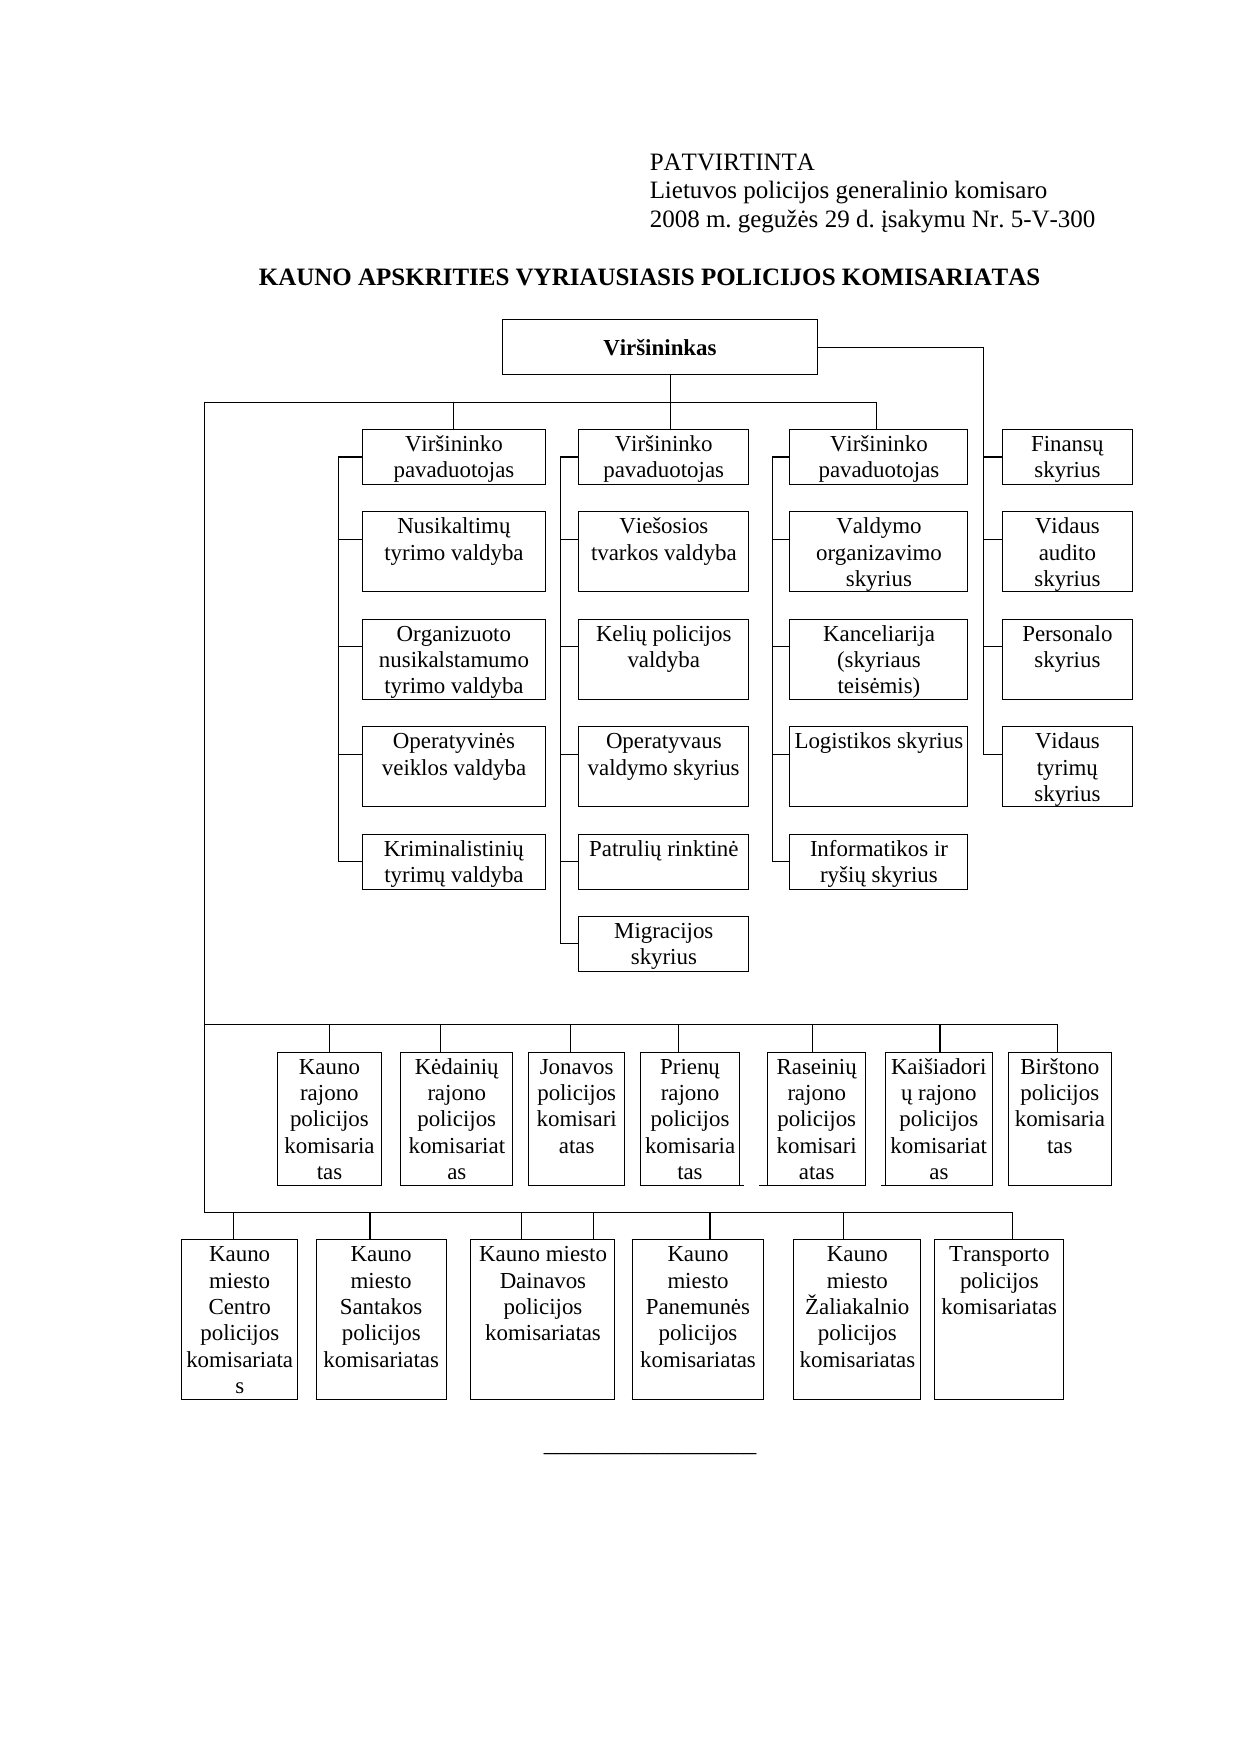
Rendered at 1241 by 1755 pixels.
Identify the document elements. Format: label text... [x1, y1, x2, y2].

table_cell [1111, 1024, 1132, 1052]
table_cell [181, 943, 204, 971]
table_cell [773, 484, 789, 511]
table_cell [773, 755, 789, 806]
table_cell [790, 700, 794, 726]
table_cell [449, 403, 453, 429]
table_cell [561, 647, 578, 699]
table_cell [522, 1213, 534, 1239]
table_cell [561, 806, 579, 834]
table_cell [181, 834, 204, 861]
table_cell Birštono policijos komisariatas [1009, 1053, 1111, 1184]
table_cell [363, 890, 367, 916]
table_cell [615, 1239, 632, 1398]
table_cell [749, 943, 789, 971]
table_cell [749, 619, 772, 646]
table_cell [545, 916, 560, 943]
table_cell [181, 1185, 204, 1212]
table_cell [906, 1213, 954, 1239]
table_cell [358, 403, 362, 429]
table_cell [968, 754, 1002, 806]
table_cell [534, 1213, 593, 1239]
table_cell [984, 540, 1002, 591]
table_cell [968, 348, 972, 374]
table_cell [579, 700, 583, 726]
table_cell [181, 726, 204, 753]
table_cell [785, 375, 789, 402]
table_cell [749, 646, 772, 699]
table_cell [363, 347, 502, 374]
table_cell [205, 1025, 209, 1052]
table_cell [546, 511, 560, 538]
table_cell [481, 998, 1008, 1024]
table_cell [503, 375, 507, 402]
table_cell [561, 458, 578, 484]
table_cell [339, 755, 362, 806]
table_cell [625, 1052, 640, 1184]
table_cell [363, 807, 545, 834]
table_cell [790, 971, 968, 998]
table_cell [181, 861, 204, 888]
table_cell [740, 1052, 767, 1184]
table_cell [273, 1025, 277, 1052]
table_cell Kriminalistinių tyrimų valdyba [363, 835, 545, 888]
table_cell [773, 540, 789, 591]
table_cell [1083, 1212, 1115, 1239]
table_cell [579, 403, 583, 429]
table_cell [1058, 1024, 1111, 1052]
table_cell [556, 889, 560, 916]
table_cell [1064, 1239, 1078, 1398]
table_cell [545, 699, 560, 726]
table_cell [998, 889, 1002, 916]
table_cell [545, 591, 560, 619]
table_cell [205, 374, 350, 402]
table_cell Migracijos skyrius [579, 917, 748, 971]
table_cell [808, 1025, 812, 1052]
table_cell [396, 998, 481, 1024]
table_cell [790, 403, 794, 429]
table_cell [1002, 943, 1132, 971]
table_cell [954, 1213, 1012, 1239]
table_cell [371, 1213, 404, 1239]
table_cell [984, 647, 1002, 699]
table_cell [964, 592, 968, 619]
table_cell [749, 754, 772, 806]
table_cell [790, 890, 794, 916]
table_cell [968, 806, 1002, 834]
table_cell [790, 485, 794, 511]
table_cell [181, 1024, 204, 1052]
table_cell [773, 458, 789, 484]
table_cell [744, 890, 748, 916]
table_cell [205, 646, 338, 699]
table_cell [984, 402, 1002, 429]
table_cell [984, 591, 1002, 619]
table_cell [528, 1186, 624, 1212]
table_cell Nusikaltimų tyrimo valdyba [363, 512, 545, 591]
table_cell [992, 1185, 1008, 1212]
text _________________ [177, 1428, 1122, 1457]
table_cell [546, 429, 561, 456]
table_cell [363, 592, 367, 619]
table_cell [968, 374, 983, 402]
table_cell [545, 889, 549, 916]
table_cell [993, 1052, 1008, 1184]
table_cell [339, 726, 362, 753]
table_cell [877, 402, 968, 429]
table_cell [181, 889, 204, 916]
table_cell [817, 374, 968, 402]
table_cell [358, 458, 362, 484]
table_cell [640, 1186, 744, 1212]
table_cell [898, 1025, 902, 1052]
table_cell [1128, 807, 1132, 834]
table_cell [748, 484, 772, 511]
table_cell Personalo skyrius [1003, 620, 1132, 699]
table_cell [386, 1025, 391, 1052]
table_cell [579, 592, 583, 619]
table_cell [181, 1052, 204, 1184]
table_cell [278, 1025, 282, 1052]
table_cell [1002, 889, 1006, 916]
table_cell [785, 889, 789, 916]
table_cell [205, 456, 338, 484]
table_cell [546, 619, 560, 646]
table_cell [561, 484, 579, 511]
table_cell [749, 834, 772, 861]
table_cell [181, 646, 204, 699]
table_cell Kauno miesto Panemunės policijos komisariatas [633, 1240, 763, 1398]
table_cell [205, 429, 339, 456]
table_cell Logistikos skyrius [790, 727, 967, 806]
table_cell [748, 971, 789, 998]
table_cell [363, 916, 545, 943]
table_cell [181, 619, 204, 646]
table_cell [1004, 1025, 1008, 1052]
table_cell [181, 591, 204, 619]
table_cell [545, 943, 578, 971]
table_cell [1008, 1025, 1012, 1052]
text 2008 m. gegužės 29 d. įsakymu Nr. 5-V-300 [649, 204, 1122, 233]
table_cell [392, 998, 396, 1024]
table_cell [181, 754, 204, 806]
table_cell [1128, 592, 1132, 619]
table_cell [1002, 971, 1132, 998]
table_cell [1002, 861, 1132, 888]
table_cell [205, 834, 338, 861]
table_cell [436, 1025, 440, 1052]
table_cell [339, 619, 362, 646]
table_cell [744, 1185, 759, 1212]
table_cell [744, 700, 748, 726]
table_cell [561, 755, 578, 806]
table_cell [339, 699, 362, 726]
table_cell [441, 1025, 445, 1052]
table_cell [546, 456, 560, 484]
table_cell [545, 971, 579, 998]
text PATVIRTINTA [649, 147, 1122, 176]
table_cell Patrulių rinktinė [579, 835, 748, 888]
table_cell [546, 726, 560, 753]
table_cell [813, 375, 817, 402]
table_cell [759, 1186, 865, 1212]
table_cell [1128, 485, 1132, 511]
table_cell [541, 700, 545, 726]
table_cell [785, 862, 789, 888]
table_cell [968, 726, 983, 753]
table_cell [561, 591, 579, 619]
table_cell [773, 511, 789, 538]
table_cell [325, 1025, 329, 1052]
table_cell [666, 403, 670, 429]
table_cell [984, 347, 1002, 374]
table_cell [579, 890, 583, 916]
table_cell [273, 998, 277, 1024]
table_cell [561, 916, 578, 943]
table_cell [749, 726, 772, 753]
table_cell [545, 403, 549, 429]
table_cell [1111, 998, 1132, 1024]
table_cell [181, 998, 186, 1024]
table_cell [579, 972, 748, 998]
table_header [1002, 319, 1132, 347]
table_cell [625, 1185, 640, 1212]
table_cell [546, 861, 560, 888]
table_cell [964, 807, 968, 834]
table_cell [1128, 889, 1132, 916]
table_cell [773, 699, 789, 726]
table_cell [1002, 347, 1132, 374]
table_cell [968, 889, 972, 916]
table_cell [968, 971, 1002, 998]
table_cell [984, 484, 1002, 511]
table_cell [968, 943, 1002, 971]
table_cell [666, 375, 670, 402]
table_cell [546, 754, 560, 806]
table_cell [773, 806, 789, 834]
table_cell [298, 1239, 316, 1398]
table_cell [495, 1025, 499, 1052]
table_cell [509, 1185, 528, 1212]
table_cell [1053, 1025, 1057, 1052]
table_header [205, 319, 350, 347]
table_cell [881, 1186, 992, 1212]
table_cell [561, 834, 578, 861]
table_cell [205, 539, 338, 591]
table_cell [968, 699, 983, 726]
table_cell Operatyvinės veiklos valdyba [363, 727, 545, 806]
table_cell [1013, 1212, 1083, 1239]
table_header [181, 319, 205, 347]
table_cell Kauno miesto Santakos policijos komisariatas [317, 1240, 446, 1398]
table_cell [330, 1025, 334, 1052]
table_cell [363, 700, 367, 726]
table_cell [181, 806, 204, 834]
table_cell [749, 429, 773, 456]
table_cell [382, 1025, 386, 1052]
table_cell [205, 998, 209, 1024]
table_cell [790, 916, 968, 971]
table_cell [611, 1025, 615, 1052]
table_cell [579, 807, 583, 834]
table_cell Kauno miesto Žaliakalnio policijos komisariatas [794, 1240, 920, 1398]
table_cell [790, 375, 794, 402]
table_cell [363, 943, 545, 971]
table_cell [205, 484, 338, 511]
table_cell [748, 699, 772, 726]
table_cell [541, 403, 545, 429]
table_cell [339, 484, 362, 511]
table_cell [718, 1025, 722, 1052]
table_cell [749, 456, 772, 484]
table_cell [1128, 700, 1132, 726]
table_cell [350, 374, 362, 402]
table_cell [205, 699, 338, 726]
table_cell [968, 834, 1002, 861]
table_cell [339, 889, 362, 916]
table_cell [339, 862, 362, 888]
table_cell [984, 726, 1002, 753]
table_cell [606, 1025, 611, 1052]
table_cell [181, 402, 204, 429]
table_cell [205, 619, 338, 646]
table_cell [339, 540, 362, 591]
table_cell [744, 807, 748, 834]
table_cell [1078, 1239, 1132, 1398]
table_cell [278, 1186, 381, 1212]
table_cell [205, 1185, 277, 1212]
table_cell [813, 1025, 817, 1052]
table_cell [561, 699, 579, 726]
table_cell [782, 1213, 843, 1239]
table_cell [671, 375, 675, 402]
table_cell Finansų skyrius [1003, 430, 1132, 484]
table_cell [181, 699, 204, 726]
table_cell [1008, 998, 1058, 1024]
table_cell [764, 1239, 793, 1398]
table_cell [893, 1025, 897, 1052]
table_header [818, 319, 968, 347]
table_cell [205, 806, 338, 834]
table_cell [561, 429, 578, 456]
table_cell Transporto policijos komisariatas [935, 1240, 1063, 1398]
table_cell [872, 403, 876, 429]
table_cell [687, 1213, 709, 1239]
table_cell [205, 511, 338, 538]
table_cell [1002, 592, 1006, 619]
table_cell [205, 971, 362, 998]
table_cell [1002, 485, 1006, 511]
table_cell [773, 619, 789, 646]
table_cell [561, 862, 565, 888]
text Lietuvos policijos generalinio komisaro [649, 176, 1122, 204]
table_cell [181, 456, 204, 484]
table_cell [749, 916, 773, 943]
table_cell [1112, 1052, 1132, 1184]
table_cell [984, 619, 1002, 646]
table_cell Kauno miesto Dainavos policijos komisariatas [471, 1240, 614, 1398]
table_cell [748, 591, 772, 619]
table_cell [790, 807, 794, 834]
table_cell [339, 834, 362, 861]
table_cell [979, 348, 983, 374]
table_cell [339, 429, 362, 456]
table_cell [1002, 402, 1132, 429]
table_cell [773, 862, 777, 888]
table_cell [968, 591, 983, 619]
table_cell [671, 403, 675, 429]
table_cell [181, 347, 205, 374]
table_cell Viešosios tvarkos valdyba [579, 512, 748, 591]
table_cell [1002, 374, 1132, 402]
table_cell [984, 374, 1002, 402]
table_cell [546, 834, 560, 861]
table_cell [363, 971, 545, 998]
table_cell [594, 1213, 687, 1239]
table_cell [575, 403, 579, 429]
table_cell [773, 591, 789, 619]
table_cell [773, 889, 777, 916]
table_header [968, 319, 983, 347]
table_cell [561, 619, 578, 646]
table_cell [234, 1213, 285, 1239]
table_cell [181, 374, 205, 402]
table_cell [748, 403, 752, 429]
table_cell [491, 1025, 495, 1052]
table_cell Viršininko pavaduotojas [579, 430, 748, 484]
table_cell [546, 646, 560, 699]
table_cell [575, 889, 579, 916]
table_cell [181, 916, 204, 943]
table_cell [205, 943, 362, 971]
table_cell [513, 1052, 528, 1184]
table_cell [984, 699, 1002, 726]
table_cell [964, 700, 968, 726]
table_cell [181, 971, 204, 998]
table_cell [968, 861, 1002, 888]
table_cell [844, 1213, 906, 1239]
table_cell [181, 484, 204, 511]
table_cell [350, 347, 362, 374]
table_cell [1115, 1212, 1132, 1239]
table_cell [711, 1213, 782, 1239]
table_cell [773, 834, 789, 861]
table_cell [181, 539, 204, 591]
table_cell [964, 485, 968, 511]
table_cell [381, 1185, 400, 1212]
table_cell [984, 458, 1002, 484]
table_cell [984, 511, 1002, 538]
table_cell [674, 1025, 678, 1052]
table_cell [968, 484, 983, 511]
table_cell [205, 889, 339, 916]
table_cell [546, 539, 560, 591]
table_cell [339, 591, 362, 619]
table_cell [278, 998, 282, 1024]
table_cell [205, 347, 350, 374]
table_cell [541, 592, 545, 619]
table_cell [785, 403, 789, 429]
table_cell [205, 403, 209, 429]
table_cell Jonavos policijos komisariatas [529, 1053, 624, 1184]
text KAUNO APSKRITIES VYRIAUSIASIS POLICIJOS KOMISARIATAS [177, 262, 1122, 291]
table_cell [744, 592, 748, 619]
table_cell [968, 402, 983, 429]
table_header Viršininkas [503, 320, 817, 374]
table_cell [545, 484, 560, 511]
table_cell [447, 1239, 470, 1398]
table_cell [561, 511, 578, 538]
table_cell [561, 540, 578, 591]
table_cell [968, 429, 983, 456]
table_cell [1058, 998, 1111, 1024]
table_cell [968, 619, 983, 646]
table_cell [205, 726, 338, 753]
table_cell [579, 485, 583, 511]
table_cell [749, 511, 772, 538]
table_cell [1002, 807, 1006, 834]
table_cell [748, 806, 772, 834]
table_cell [382, 1052, 400, 1184]
table_cell Operatyvaus valdymo skyrius [579, 727, 748, 806]
table_cell [744, 403, 748, 429]
table_cell [285, 1213, 369, 1239]
table_cell [749, 539, 772, 591]
table_cell Informatikos ir ryšių skyrius [790, 835, 967, 888]
table_cell [835, 1025, 839, 1052]
table_cell [773, 916, 789, 943]
table_cell [968, 511, 983, 538]
table_cell [363, 403, 367, 429]
table_cell [1002, 834, 1132, 861]
table_cell [968, 646, 983, 699]
table_cell [768, 889, 773, 916]
table_cell [984, 429, 1002, 456]
table_cell [205, 591, 338, 619]
table_cell [339, 806, 362, 834]
table_cell [400, 1186, 508, 1212]
table_cell [541, 890, 545, 916]
table_cell [773, 647, 789, 699]
table_cell [339, 511, 362, 538]
table_cell [363, 485, 367, 511]
table_cell Viršininko pavaduotojas [363, 430, 545, 484]
table_cell [839, 1025, 843, 1052]
table_cell [968, 916, 1002, 943]
table_cell Viršininko pavaduotojas [790, 430, 967, 484]
table_cell [205, 916, 362, 943]
table_cell [1002, 700, 1006, 726]
table_cell [181, 429, 204, 456]
table_cell [363, 374, 502, 402]
table_cell [964, 890, 968, 916]
table_cell [773, 726, 789, 753]
table_cell Kelių policijos valdyba [579, 620, 748, 699]
table_cell [561, 726, 578, 753]
table_cell [1008, 1186, 1111, 1212]
table_cell [968, 539, 983, 591]
table_cell [866, 1052, 885, 1184]
table_cell [181, 1212, 233, 1239]
table_cell [339, 647, 362, 699]
table_cell [405, 1213, 521, 1239]
table_cell [541, 485, 545, 511]
table_cell [744, 485, 748, 511]
table_cell [1002, 916, 1132, 943]
table_cell [749, 861, 773, 888]
table_cell [773, 429, 789, 456]
table_cell [865, 1185, 881, 1212]
table_cell [964, 348, 968, 374]
table_header [363, 319, 502, 347]
table_cell [205, 754, 338, 806]
table_cell [205, 861, 339, 888]
table_cell [968, 456, 983, 484]
table_cell [790, 592, 794, 619]
table_cell [714, 1025, 718, 1052]
table_cell [561, 889, 565, 916]
table_cell [679, 1025, 683, 1052]
table_header [984, 319, 1002, 347]
table_cell [181, 511, 204, 538]
table_cell [748, 889, 752, 916]
table_cell [339, 458, 343, 484]
table_header [350, 319, 362, 347]
table_cell [566, 1025, 570, 1052]
table_cell [205, 1052, 277, 1184]
table_cell [921, 1239, 934, 1398]
table_cell [1111, 1185, 1132, 1212]
table_cell [545, 806, 560, 834]
